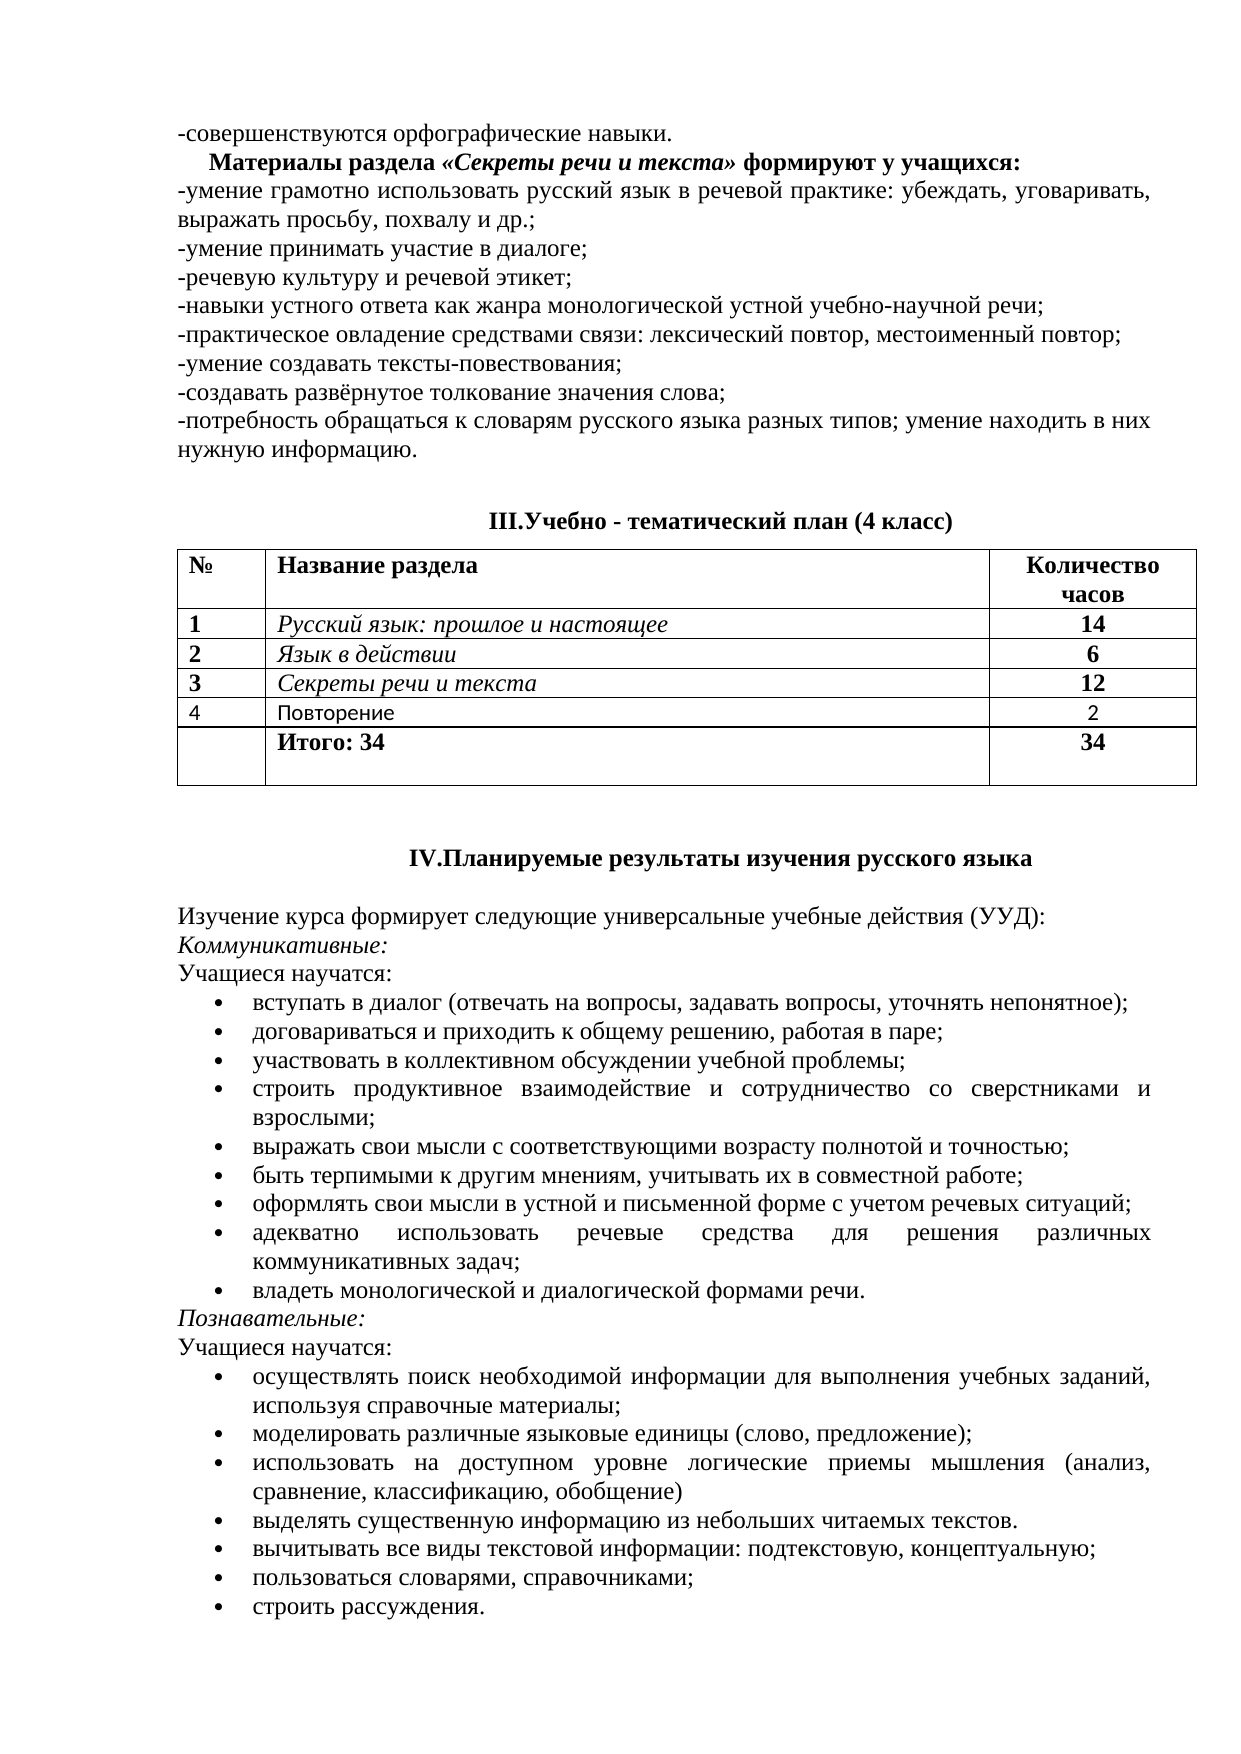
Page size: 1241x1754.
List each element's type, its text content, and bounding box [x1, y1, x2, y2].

list строить продуктивное взаимодействие и сотрудничество со сверстниками и взрослыми; [215, 1073, 1152, 1131]
table_cell Язык в действии [266, 639, 989, 667]
text Учащиеся научатся: [177, 1332, 1152, 1361]
table_cell 14 [990, 609, 1196, 638]
table_cell Повторение [266, 698, 989, 726]
list строить рассуждения. [215, 1591, 1152, 1620]
text Коммуникативные: [177, 930, 1152, 958]
text IV.Планируемые результаты изучения русского языка [290, 843, 1152, 872]
table_cell 6 [990, 639, 1196, 667]
list быть терпимыми к другим мнениям, учитывать их в совместной работе; [215, 1160, 1152, 1188]
text -практическое овладение средствами связи: лексический повтор, местоименный повтор; [177, 319, 1152, 348]
table_cell [178, 728, 265, 785]
list договариваться и приходить к общему решению, работая в паре; [215, 1016, 1152, 1045]
text Материалы раздела «Секреты речи и текста» формируют у учащихся: [177, 147, 1152, 176]
table_cell 1 [178, 609, 265, 638]
text Учащиеся научатся: [177, 958, 1152, 987]
text -создавать развёрнутое толкование значения слова; [177, 377, 1152, 406]
list владеть монологической и диалогической формами речи. [215, 1275, 1152, 1303]
table_cell 3 [178, 669, 265, 697]
list оформлять свои мысли в устной и письменной форме с учетом речевых ситуаций; [215, 1188, 1152, 1217]
list адекватно использовать речевые средства для решения различных коммуникативных задач; [215, 1217, 1152, 1275]
text -умение принимать участие в диалоге; [177, 233, 1152, 262]
text Изучение курса формирует следующие универсальные учебные действия (УУД): [177, 901, 1152, 930]
list выделять существенную информацию из небольших читаемых текстов. [215, 1505, 1152, 1533]
text -совершенствуются орфографические навыки. [177, 118, 1152, 147]
list пользоваться словарями, справочниками; [215, 1562, 1152, 1591]
table_header Количество часов [990, 550, 1196, 608]
list участвовать в коллективном обсуждении учебной проблемы; [215, 1045, 1152, 1073]
list использовать на доступном уровне логические приемы мышления (анализ, сравнение, классификацию, обобщение) [215, 1447, 1152, 1505]
text -навыки устного ответа как жанра монологической устной учебно-научной речи; [177, 291, 1152, 319]
list осуществлять поиск необходимой информации для выполнения учебных заданий, используя справочные материалы; [215, 1361, 1152, 1418]
table_cell 2 [178, 639, 265, 667]
table_cell 34 [990, 728, 1196, 785]
table_cell Итого: 34 [266, 728, 989, 785]
text -умение создавать тексты-повествования; [177, 348, 1152, 377]
table_header № [178, 550, 265, 608]
table_cell Секреты речи и текста [266, 669, 989, 697]
text -речевую культуру и речевой этикет; [177, 262, 1152, 291]
table_cell Русский язык: прошлое и настоящее [266, 609, 989, 638]
table_cell 2 [990, 698, 1196, 726]
table_cell 12 [990, 669, 1196, 697]
list выражать свои мысли с соответствующими возрасту полнотой и точностью; [215, 1131, 1152, 1160]
list вступать в диалог (отвечать на вопросы, задавать вопросы, уточнять непонятное); [215, 987, 1152, 1016]
text Познавательные: [177, 1303, 1152, 1332]
text -умение грамотно использовать русский язык в речевой практике: убеждать, уговаривать, выражать просьбу, похвалу и др.; [177, 176, 1152, 233]
list моделировать различные языковые единицы (слово, предложение); [215, 1418, 1152, 1447]
list вычитывать все виды текстовой информации: подтекстовую, концептуальную; [215, 1533, 1152, 1562]
table_header Название раздела [266, 550, 989, 608]
text III.Учебно - тематический план (4 класс) [290, 506, 1152, 535]
table_cell 4 [178, 698, 265, 726]
text -потребность обращаться к словарям русского языка разных типов; умение находить в них нужную информацию. [177, 406, 1152, 463]
